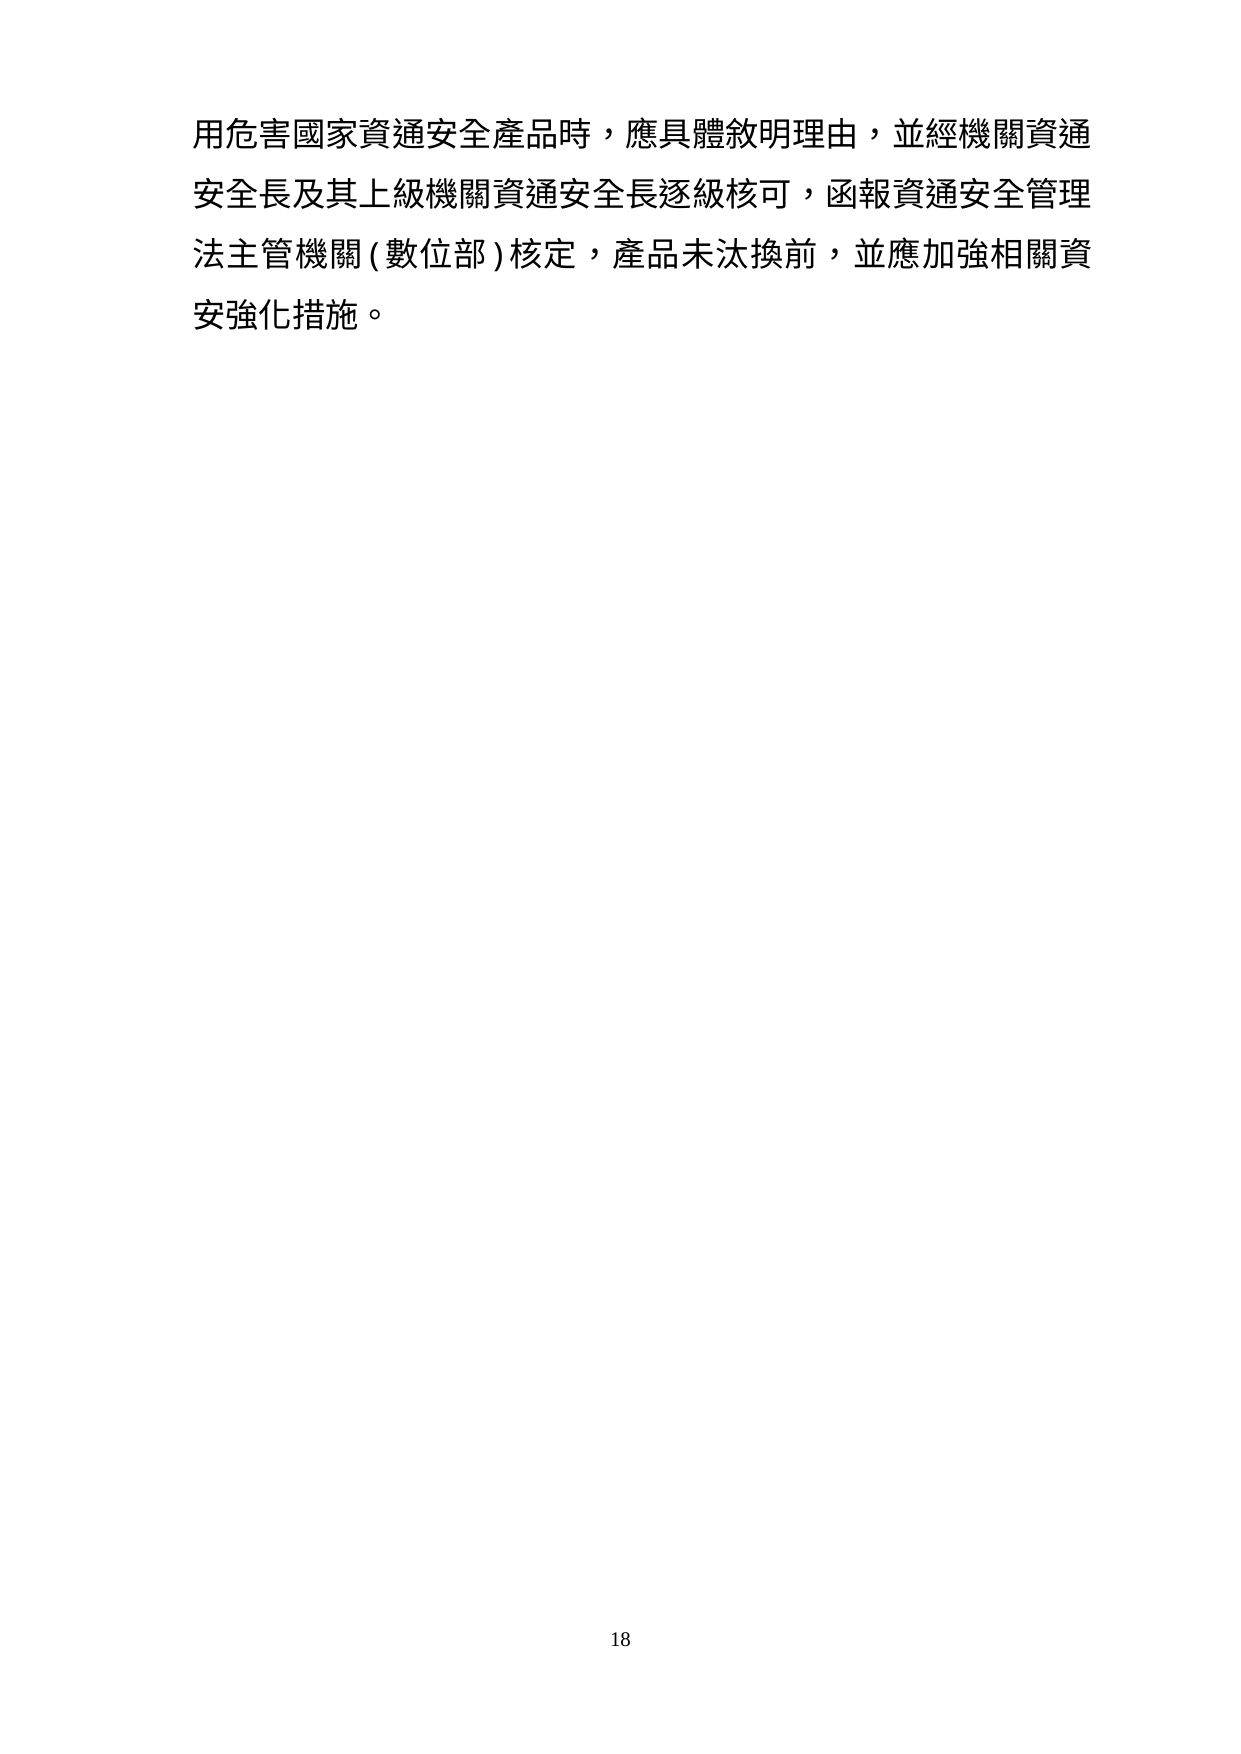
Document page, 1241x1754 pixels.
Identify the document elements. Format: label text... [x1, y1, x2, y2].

text 機關辦理資訊服務採購，於投標須知第16點規定「本採購不適用我國締結之條約或協定，外國廠商：■不可參與投標。我國廠商所供應標的(含工程、財物及勞務)之原產地須屬我國者。」查廠商交付之硬體設備(筆記型電腦、儲存系統設備、伺服器主機、A3彩色印表機、A3高速文件掃描器等)，似有部分產品之產地非屬我國，惟查111年8月1日驗收紀錄，機關未於驗收時檢核該等硬體設備之原產地是否符合上開投標須知規範，驗收作業未臻確實。爾後辦理類案勾選投標須知時，宜評估所需設備是否能符合所勾選原產地之規定，避免廠商得標後履約困難情形，若因業務需求且無其他替代方案，仍需使用危害國家資通安全產品時，應具體敘明理由，並經機關資通安全長及其上級機關資通安全長逐級核可，函報資通安全管理法主管機關(數位部)核定，產品未汰換前，並應加強相關資安強化措施。 [192, 108, 1093, 337]
